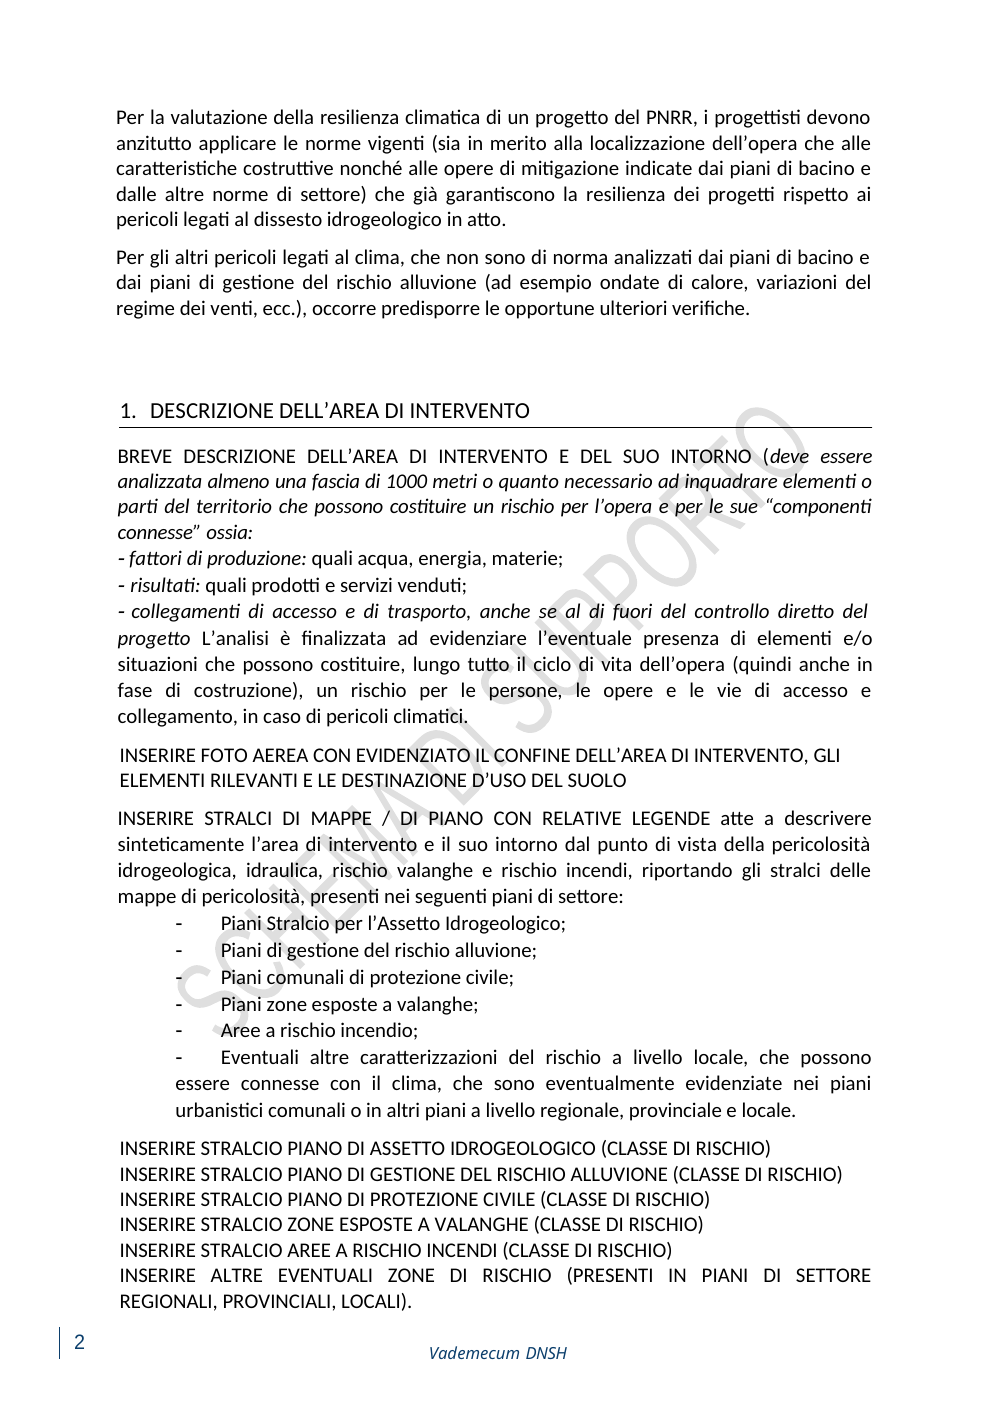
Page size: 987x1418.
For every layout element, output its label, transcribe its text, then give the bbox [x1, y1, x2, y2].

list INSERIRE STRALCIO ZONE ESPOSTE A VALANGHE (CLASSE DI RISCHIO) [119, 1212, 872, 1237]
list risultati: quali prodotti e servizi venduti; [117, 572, 872, 597]
list Piani zone esposte a valanghe; [175, 991, 872, 1016]
list Eventuali altre caratterizzazioni del rischio a livello locale, che possono essere connesse con il clima, che sono eventualmente evidenziate nei piani urbanistici comunali o in altri piani a livello regionale, provinciale e locale. [175, 1044, 872, 1122]
list Piani di gestione del rischio alluvione; [175, 937, 872, 963]
list DESCRIZIONE DELL’AREA DI INTERVENTO [119, 397, 872, 427]
list INSERIRE STRALCIO AREE A RISCHIO INCENDI (CLASSE DI RISCHIO) [119, 1237, 872, 1262]
list INSERIRE STRALCIO PIANO DI PROTEZIONE CIVILE (CLASSE DI RISCHIO) [119, 1186, 872, 1212]
text INSERIRE STRALCI DI MAPPE / DI PIANO CON RELATIVE LEGENDE atte a descrivere sinteticamente l’area di intervento e il suo intorno dal punto di vista della pericolosità idrogeologica, idraulica, rischio valanghe e rischio incendi, riportando gli stralci delle mappe di pericolosità, presenti nei seguenti piani di settore: [117, 805, 872, 909]
text Per la valutazione della resilienza climatica di un progetto del PNRR, i progettisti devono anzitutto applicare le norme vigenti (sia in merito alla localizzazione dell’opera che alle caratteristiche costruttive nonché alle opere di mitigazione indicate dai piani di bacino e dalle altre norme di settore) che già garantiscono la resilienza dei progetti rispetto ai pericoli legati al dissesto idrogeologico in atto. [116, 104, 872, 232]
list fattori di produzione: quali acqua, energia, materie; [117, 545, 872, 571]
list INSERIRE ALTRE EVENTUALI ZONE DI RISCHIO (PRESENTI IN PIANI DI SETTORE REGIONALI, PROVINCIALI, LOCALI). [119, 1262, 872, 1313]
text Per gli altri pericoli legati al clima, che non sono di norma analizzati dai piani di bacino e dai piani di gestione del rischio alluvione (ad esempio ondate di calore, variazioni del regime dei venti, ecc.), occorre predisporre le opportune ulteriori verifiche. [116, 244, 872, 320]
list INSERIRE FOTO AEREA CON EVIDENZIATO IL CONFINE DELL’AREA DI INTERVENTO, GLI ELEMENTI RILEVANTI E LE DESTINAZIONE D’USO DEL SUOLO [119, 742, 872, 793]
list collegamenti di accesso e di trasporto, anche se al di fuori del controllo diretto del progetto L’analisi è finalizzata ad evidenziare l’eventuale presenza di elementi e/o situazioni che possono costituire, lungo tutto il ciclo di vita dell’opera (quindi anche in fase di costruzione), un rischio per le persone, le opere e le vie di accesso e collegamento, in caso di pericoli climatici. [117, 598, 872, 728]
list Aree a rischio incendio; [175, 1017, 872, 1043]
text BREVE DESCRIZIONE DELL’AREA DI INTERVENTO E DEL SUO INTORNO (deve essere analizzata almeno una fascia di 1000 metri o quanto necessario ad inquadrare elementi o parti del territorio che possono costituire un rischio per l’opera e per le sue “componenti connesse” ossia: [117, 443, 872, 544]
list Piani Stralcio per l’Assetto Idrogeologico; [175, 910, 872, 936]
list INSERIRE STRALCIO PIANO DI GESTIONE DEL RISCHIO ALLUVIONE (CLASSE DI RISCHIO) [119, 1161, 872, 1186]
list INSERIRE STRALCIO PIANO DI ASSETTO IDROGEOLOGICO (CLASSE DI RISCHIO) [119, 1135, 872, 1161]
list Piani comunali di protezione civile; [175, 964, 872, 989]
